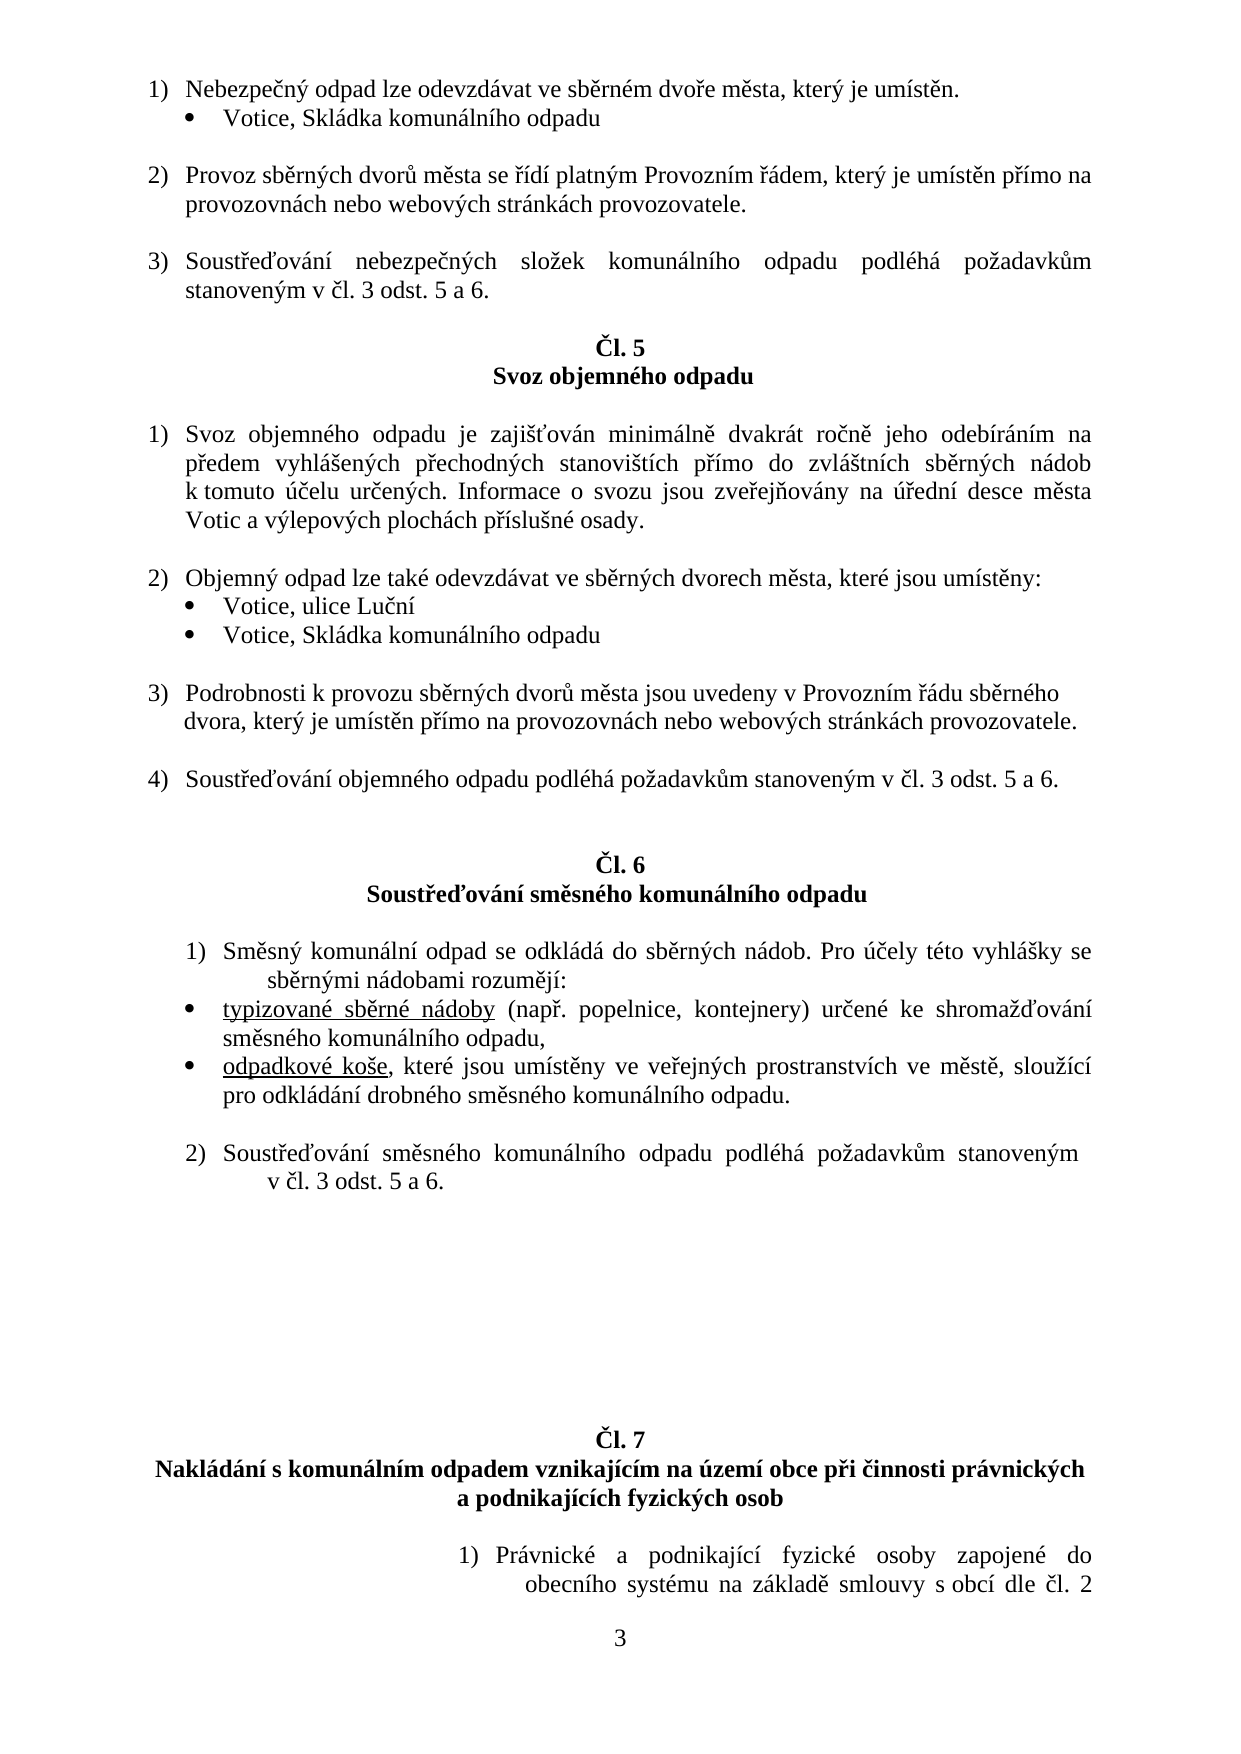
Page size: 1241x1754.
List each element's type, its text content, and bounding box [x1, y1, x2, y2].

list Podrobnosti k provozu sběrných dvorů města jsou uvedeny v Provozním řádu sběrného [148, 678, 1092, 706]
text Čl. 5 [148, 333, 1092, 361]
list Soustřeďování směsného komunálního odpadu podléhá požadavkům stanoveným v čl. 3 odst. 5 a 6. [185, 1138, 1092, 1195]
list Objemný odpad lze také odevzdávat ve sběrných dvorech města, které jsou umístěny: [148, 563, 1092, 591]
text Svoz objemného odpadu [148, 361, 1092, 390]
list typizované sběrné nádoby (např. popelnice, kontejnery) určené ke shromažďování směsného komunálního odpadu, [185, 994, 1092, 1051]
list Nebezpečný odpad lze odevzdávat ve sběrném dvoře města, který je umístěn. [148, 74, 1092, 103]
list Právnické a podnikající fyzické osoby zapojené do obecního systému na základě smlouvy s obcí dle čl. 2 [458, 1540, 1092, 1598]
list Provoz sběrných dvorů města se řídí platným Provozním řádem, který je umístěn přímo na provozovnách nebo webových stránkách provozovatele. [148, 160, 1092, 218]
list Votice, Skládka komunálního odpadu [185, 103, 1092, 131]
list Směsný komunální odpad se odkládá do sběrných nádob. Pro účely této vyhlášky se sběrnými nádobami rozumějí: [185, 936, 1092, 994]
text dvora, který je umístěn přímo na provozovnách nebo webových stránkách provozovatele. [148, 706, 1092, 735]
text Čl. 7 [148, 1425, 1092, 1454]
text Čl. 6 [148, 850, 1092, 879]
list odpadkové koše, které jsou umístěny ve veřejných prostranstvích ve městě, sloužící pro odkládání drobného směsného komunálního odpadu. [185, 1051, 1092, 1109]
list Soustřeďování objemného odpadu podléhá požadavkům stanoveným v čl. 3 odst. 5 a 6. [148, 764, 1092, 793]
list Votice, ulice Luční [185, 591, 1092, 620]
list Svoz objemného odpadu je zajišťován minimálně dvakrát ročně jeho odebíráním na předem vyhlášených přechodných stanovištích přímo do zvláštních sběrných nádob k tomuto účelu určených. Informace o svozu jsou zveřejňovány na úřední desce města Votic a výlepových plochách příslušné osady. [148, 419, 1092, 534]
list Votice, Skládka komunálního odpadu [185, 620, 1092, 649]
list Soustřeďování nebezpečných složek komunálního odpadu podléhá požadavkům stanoveným v čl. 3 odst. 5 a 6. [148, 246, 1092, 304]
subtitle Nakládání s komunálním odpadem vznikajícím na území obce při činnosti právnických a podnikajících fyzických osob [148, 1454, 1092, 1511]
text Soustřeďování směsného komunálního odpadu [148, 879, 1092, 908]
